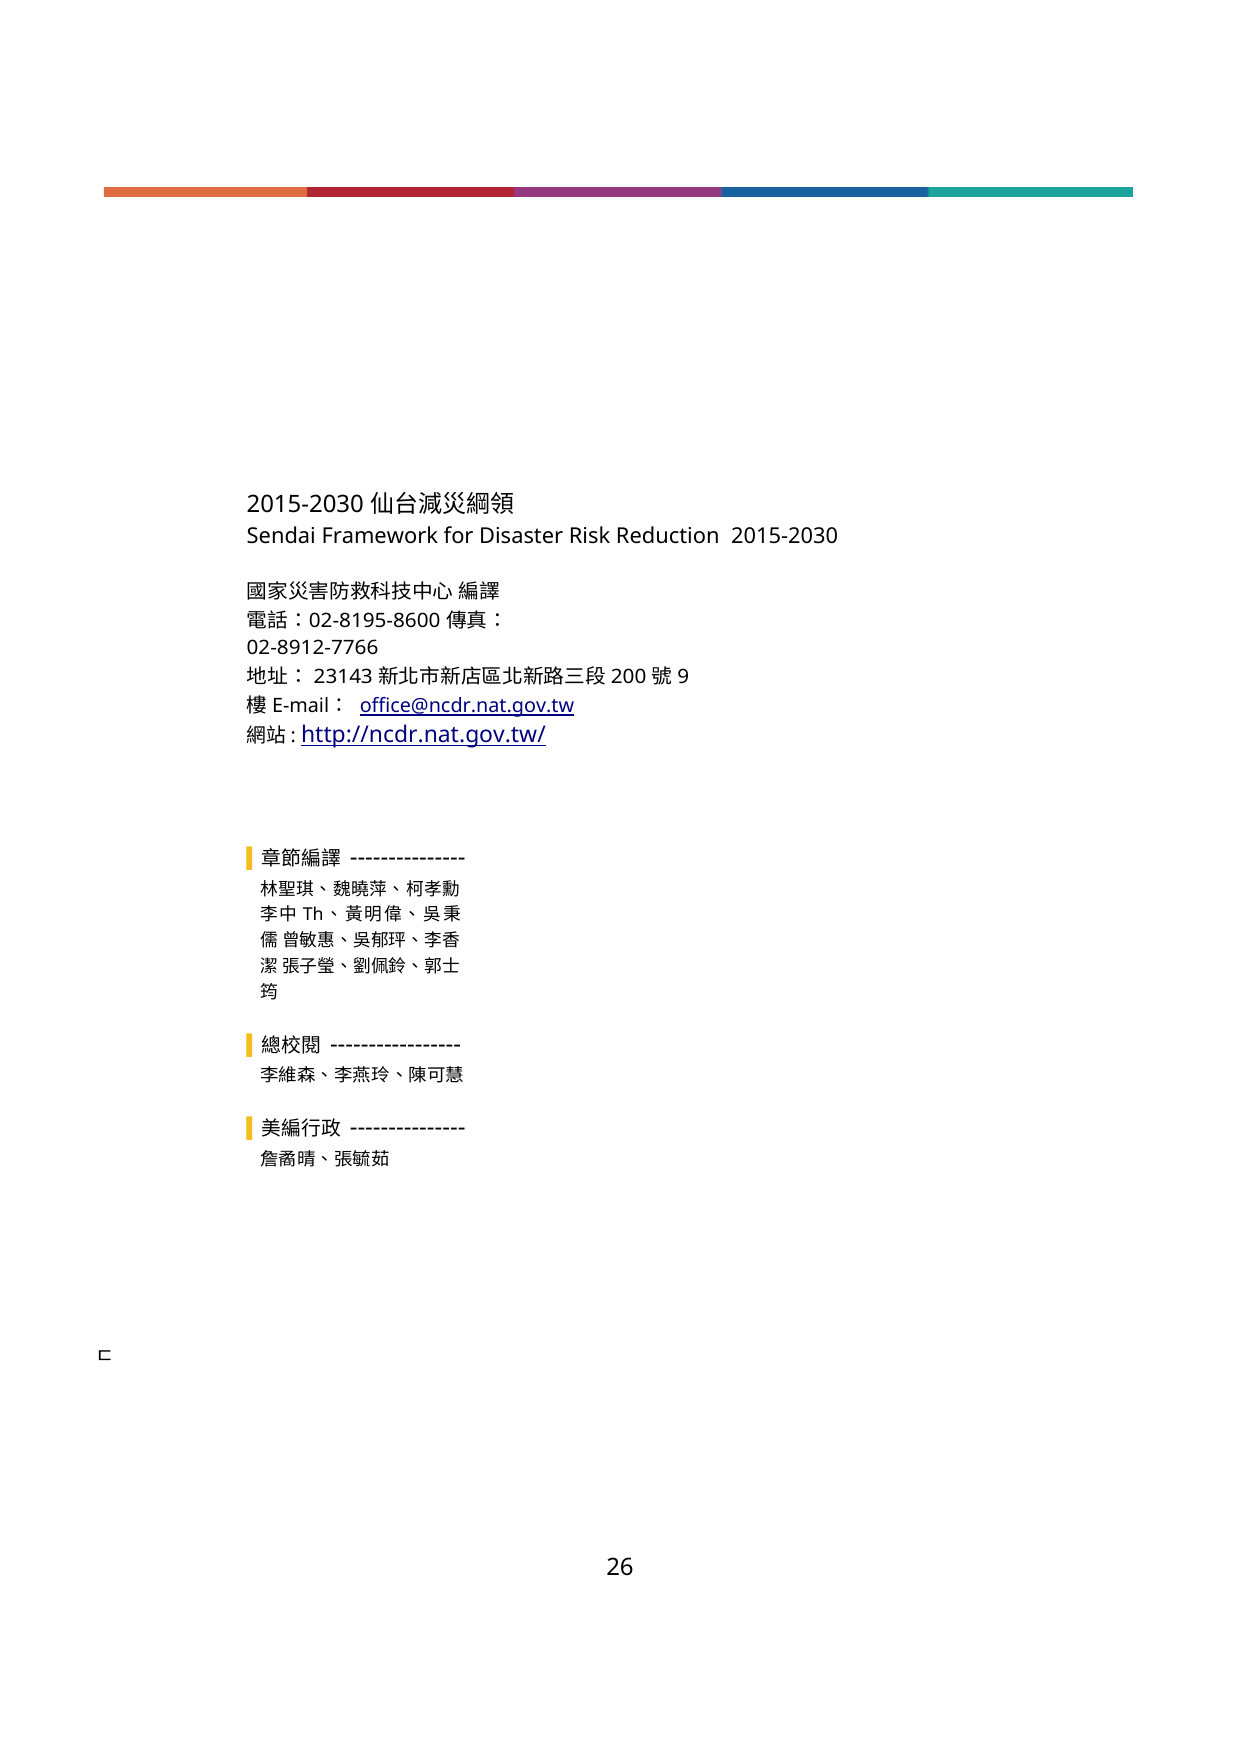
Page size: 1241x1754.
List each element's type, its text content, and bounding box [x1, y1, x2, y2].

text 地址： 23143 新北市新店區北新路三段 200 號 9 樓 E-mail： office@ncdr.nat.gov.tw [246, 661, 707, 718]
text 詹矞晴、張毓茹 [260, 1145, 1128, 1170]
text ▍總校閱 ----------------- [246, 1027, 1128, 1059]
text Sendai Framework for Disaster Risk Reduction 2015-2030 [246, 520, 1128, 550]
text 網站 : http://ncdr.nat.gov.tw/ [246, 718, 1128, 750]
text 林聖琪、魏曉萍、柯孝勳 李中Th、黃明偉、吳秉儒 曾敏惠、吳郁玶、李香潔 張子瑩、劉佩鈴、郭士筠 [260, 874, 461, 1003]
text ▍章節編譯 --------------- [246, 840, 1128, 873]
text 李維森、李燕玲、陳可慧 [260, 1061, 1128, 1087]
picture [103, 187, 1133, 197]
text 2015-2030 仙台減災綱領 [246, 484, 1128, 519]
text 國家災害防救科技中心 編譯 電話：02-8195-8600 傳真：02-8912-7766 [246, 576, 504, 660]
text ﾧ [95, 437, 1144, 1369]
text ▍美編行政 --------------- [246, 1110, 1128, 1143]
